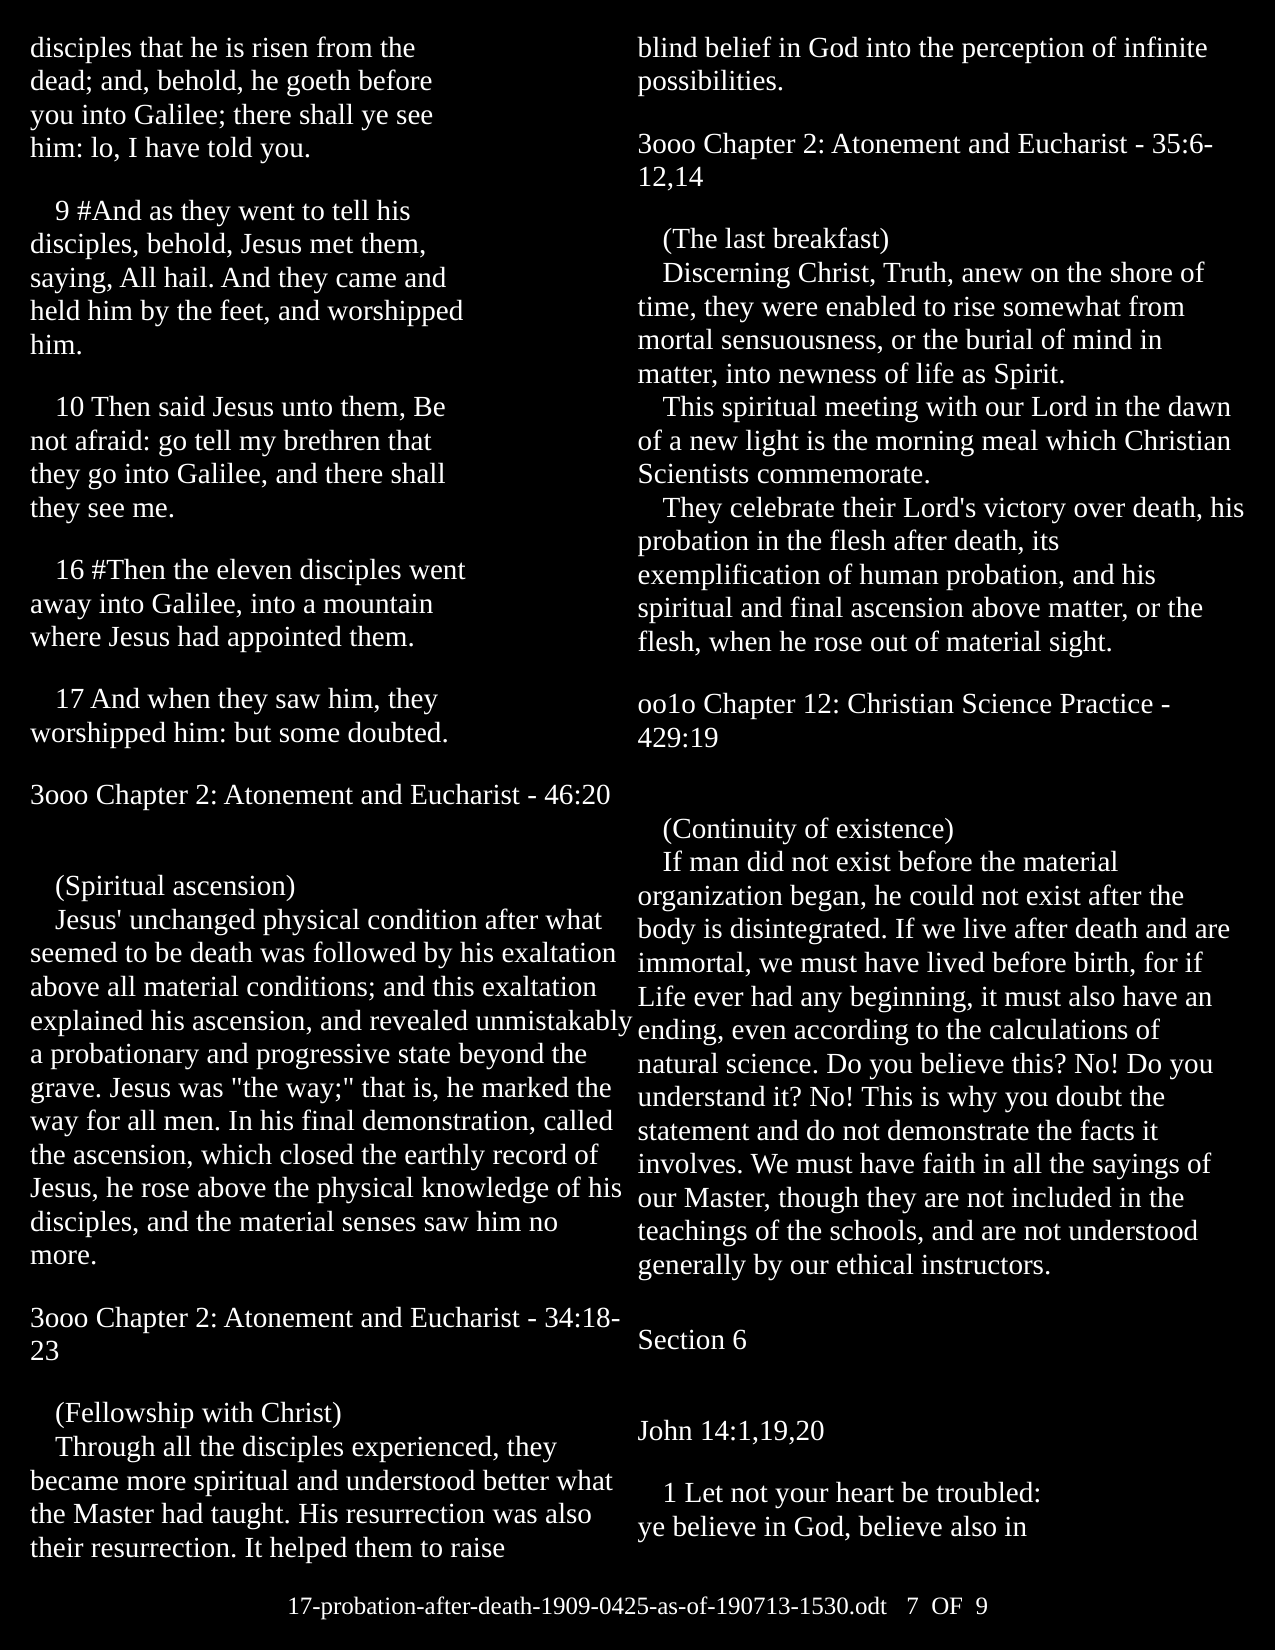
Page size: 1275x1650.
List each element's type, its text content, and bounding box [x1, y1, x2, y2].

text Matthew 28:1,2,5-7,9,10,16,17 1 In the end of the sabbath, as it began to dawn toward the first day of the week, came Mary Magdalene and the other Mary to see the sepulchre. 2 And, behold, there was a great earthquake: for the angel of the Lord descended from heaven, and came and rolled back the stone from the door, and sat upon it. 5 And the angel answered and said unto the women, Fear not ye: for I know that ye seek Jesus, which was crucified. 6 He is not here: for he is risen, as he said. Come, see the place where the Lord lay. 7 And go quickly, and tell his disciples that he is risen from the dead; and, behold, he goeth before you into Galilee; there shall ye see him: lo, I have told you. 9 #And as they went to tell his disciples, behold, Jesus met them, saying, All hail. And they came and held him by the feet, and worshipped him. 10 Then said Jesus unto them, Be not afraid: go tell my brethren that they go into Galilee, and there shall they see me. 16 #Then the eleven disciples went away into Galilee, into a mountain where Jesus had appointed them. 17 And when they saw him, they worshipped him: but some doubted. 3ooo Chapter 2: Atonement and Eucharist - 46:20 (Spiritual ascension) Jesus' unchanged physical condition after what seemed to be death was followed by his exaltation above all material conditions; and this exaltation explained his ascension, and revealed unmistakably a probationary and progressive state beyond the grave. Jesus was "the way;" that is, he marked the way for all men. In his final demonstration, called the ascension, which closed the earthly record of Jesus, he rose above the physical knowledge of his disciples, and the material senses saw him no more. 3ooo Chapter 2: Atonement and Eucharist - 34:18-23 (Fellowship with Christ) Through all the disciples experienced, they became more spiritual and understood better what the Master had taught. His resurrection was also their resurrection. It helped them to raise themselves and others from spiritual dulness and blind belief in God into the perception of infinite possibilities. 3ooo Chapter 2: Atonement and Eucharist - 35:6-12,14 (The last breakfast) Discerning Christ, Truth, anew on the shore of time, they were enabled to rise somewhat from mortal sensuousness, or the burial of mind in matter, into newness of life as Spirit. This spiritual meeting with our Lord in the dawn of a new light is the morning meal which Christian Scientists commemorate. They celebrate their Lord's victory over death, his probation in the flesh after death, its exemplification of human probation, and his spiritual and final ascension above matter, or the flesh, when he rose out of material sight. oo1o Chapter 12: Christian Science Practice - 429:19 (Continuity of existence) If man did not exist before the material organization began, he could not exist after the body is disintegrated. If we live after death and are immortal, we must have lived before birth, for if Life ever had any beginning, it must also have an ending, even according to the calculations of natural science. Do you believe this? No! Do you understand it? No! This is why you doubt the statement and do not demonstrate the facts it involves. We must have faith in all the sayings of our Master, though they are not included in the teachings of the schools, and are not understood generally by our ethical instructors. [30, 30, 1245, 1561]
text John 14:1,19,20 1 Let not your heart be troubled: ye believe in God, believe also in me. 19 Yet a little while, and the world seeth me no more; but ye see me: because I live, ye shall live also. 20 At that day ye shall know that I am in my Father, and ye in me, and I in you. *** I Corinthians 15:19,20 19 If in this life only we have hope in Christ, we are of all men most miserable. 20 But now is Christ risen from the dead, and become the firstfruits of them that slept. *** I Thessalonians 4:14,18 14 For if we believe that Jesus died and rose again, even so them also which sleep in Jesus will God bring with him. 18 Wherefore comfort one another with these words. 1ooo Chapter 4: Christian Science versus Spiritualism - 76:6,22 (Real Life is God) When being is understood, Life will be recognized as neither material nor finite, but as infinite, - as God, universal good; and the belief that life, or mind, was ever in a finite form, or good in evil, will be destroyed. Then it will be understood that Spirit never entered matter and was therefore never raised from matter. When advanced to spiritual being and the understanding of God, man can no longer commune with matter; neither can he return to it, any more than a tree can return to its seed. Neither will man seem to be corporeal, but he will be an individual consciousness, characterized by the divine Spirit as idea, not matter. (Immaterial pleasure) The sinless joy, - the perfect harmony and immortality of Life, possessing unlimited divine beauty and goodness without a single bodily pleasure or pain, - constitutes the only veritable, indestructible man, whose being is spiritual. This state of existence is scientific and intact, - a perfection discernible only by those who have the final understanding of Christ in divine Science. Death can never hasten this state of existence, for death must be overcome, not submitted to, before immortality appears. oo4o Chapter 9: Creation - 266:24 (Beatific presence) Mortals must follow Jesus' sayings and his demonstrations, which dominate the flesh. Perfect and infinite Mind enthroned is heaven. The evil beliefs which originate in mortals are hell. Man is the idea of Spirit; he reflects the beatific presence, illuming the universe with light. Man is deathless, spiritual. He is above sin or frailty. He does not cross the barriers of time into the vast forever of Life, but he coexists with God and the universe. Subheadings in this lesson 17 1 - Law and gospel 17 1 - Material man as a dream 17 1 - Suicide and sin 17 1 - Sense versus Soul 17 1 - Death an error 17 1 - Salvation and probation 17 2 - A belief in death 17 2 - Future purification 17 2 - Sin is punished 17 2 - Mortality vanquished 17 2 - No death nor inaction 17 2 - Christian standard 17 3 - ELIAS 17 3 - Signs following 17 3 - Profession and proof 17 3 - Salutary sorrow 17 3 - Scientific finalities 17 4 - Mind's manifestations immortal 17 4 - Death but an illusion 17 4 - Spiritual offspring 17 5 - Spiritual ascension 17 5 - Fellowship with Christ 17 5 - The last breakfast 17 5 - Continuity of existence 17 6 - Real Life is God 17 6 - Immaterial pleasure 17 6 - Beatific presence [637, 1384, 1245, 1542]
text Section 6 [637, 1322, 1245, 1355]
